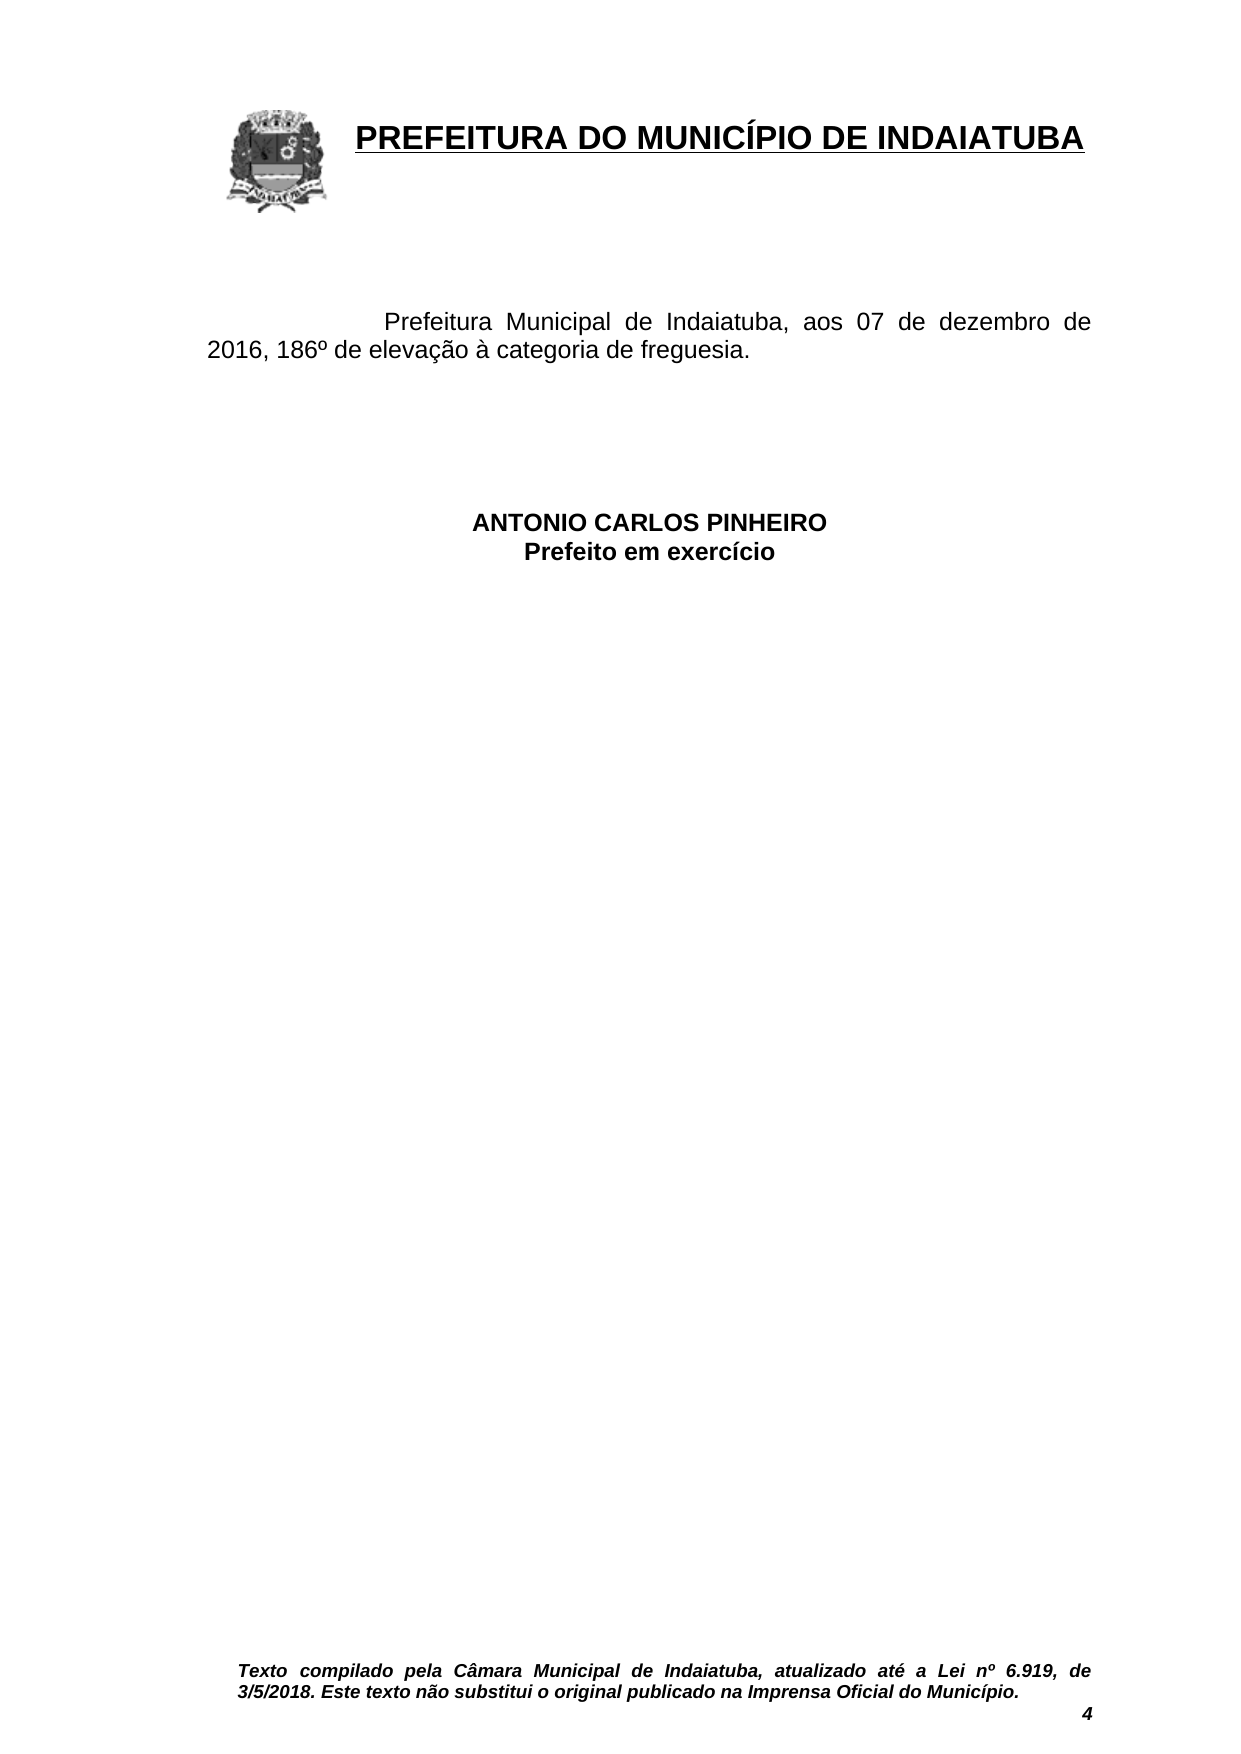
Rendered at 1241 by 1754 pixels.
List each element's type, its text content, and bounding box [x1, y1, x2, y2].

text Prefeitura Municipal de Indaiatuba, aos 07 de dezembro de 2016, 186º de elevação à categoria de freguesia. [207, 307, 1092, 364]
text Prefeito em exercício [207, 537, 1092, 565]
text ANTONIO CARLOS PINHEIRO [207, 508, 1092, 537]
